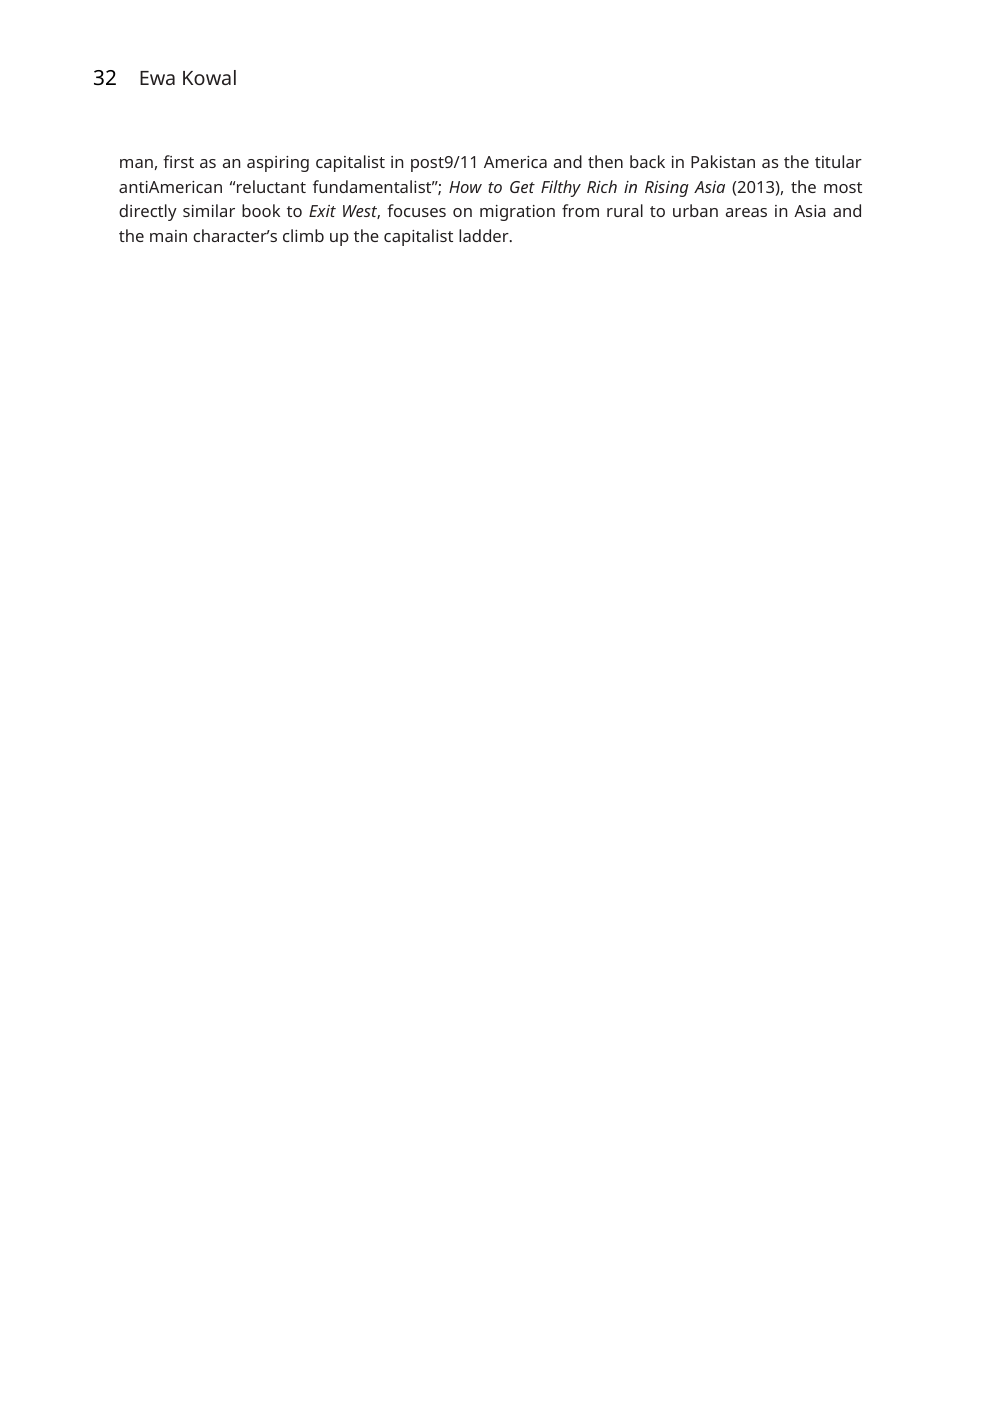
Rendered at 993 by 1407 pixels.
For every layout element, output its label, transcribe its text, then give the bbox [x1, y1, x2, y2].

list man, first as an aspiring capitalist in post­9/11 America and then back in Pakistan as the titular anti­American “reluctant fundamentalist”; How to Get Filthy Rich in Rising Asia (2013), the most directly similar book to Exit West, focuses on migration from rural to urban areas in Asia and the main character’s climb up the capitalist ladder. [119, 150, 863, 248]
